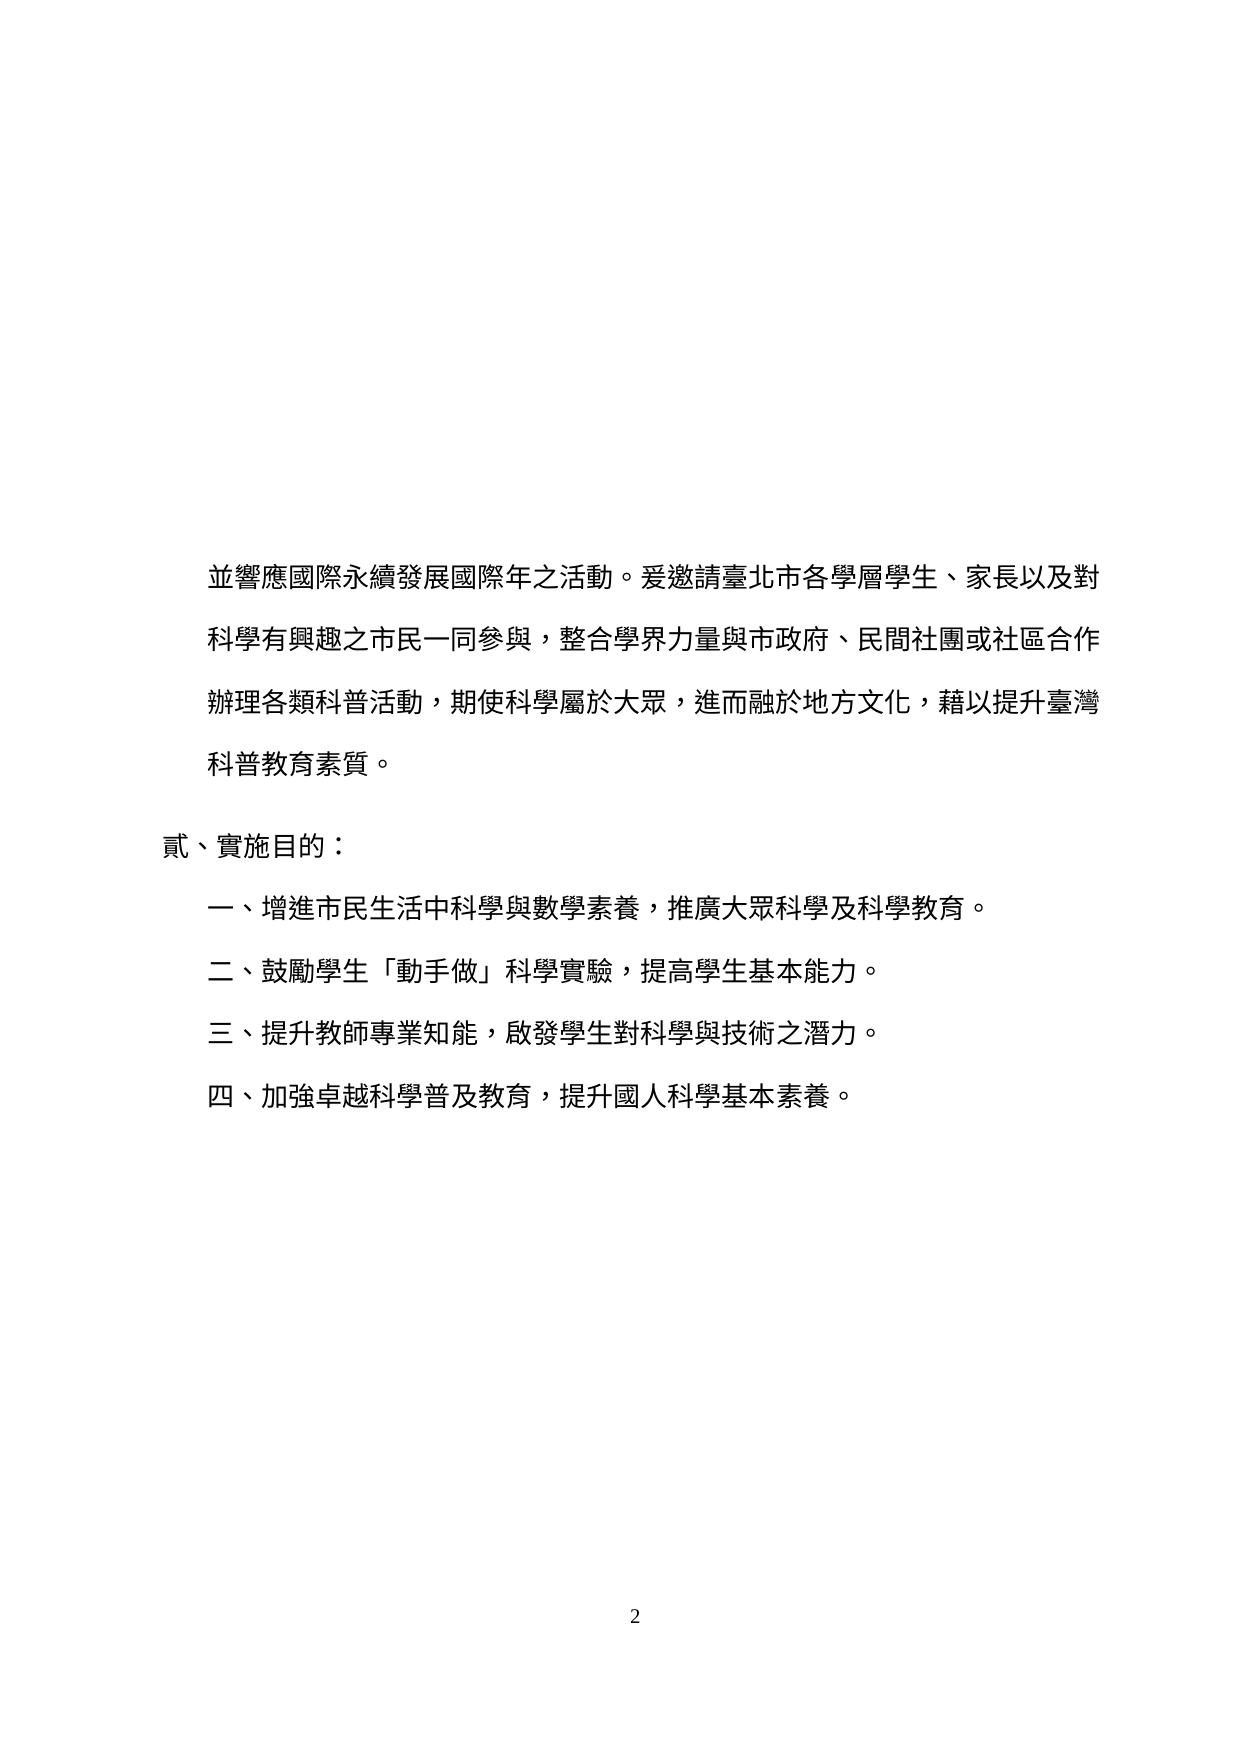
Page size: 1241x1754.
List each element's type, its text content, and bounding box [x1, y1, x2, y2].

text 並響應國際永續發展國際年之活動。爰邀請臺北市各學層學生、家長以及對科學有興趣之市民一同參與，整合學界力量與市政府、民間社團或社區合作辦理各類科普活動，期使科學屬於大眾，進而融於地方文化，藉以提升臺灣科普教育素質。 [207, 534, 1107, 784]
text 一、增進市民生活中科學與數學素養，推廣大眾科學及科學教育。 [207, 865, 1107, 927]
text 貳、實施目的： [162, 802, 1107, 865]
text 四、加強卓越科學普及教育，提升國人科學基本素養。 [207, 1052, 1107, 1115]
text 二、鼓勵學生「動手做」科學實驗，提高學生基本能力。 [207, 927, 1107, 990]
text 三、提升教師專業知能，啟發學生對科學與技術之潛力。 [207, 990, 1107, 1052]
